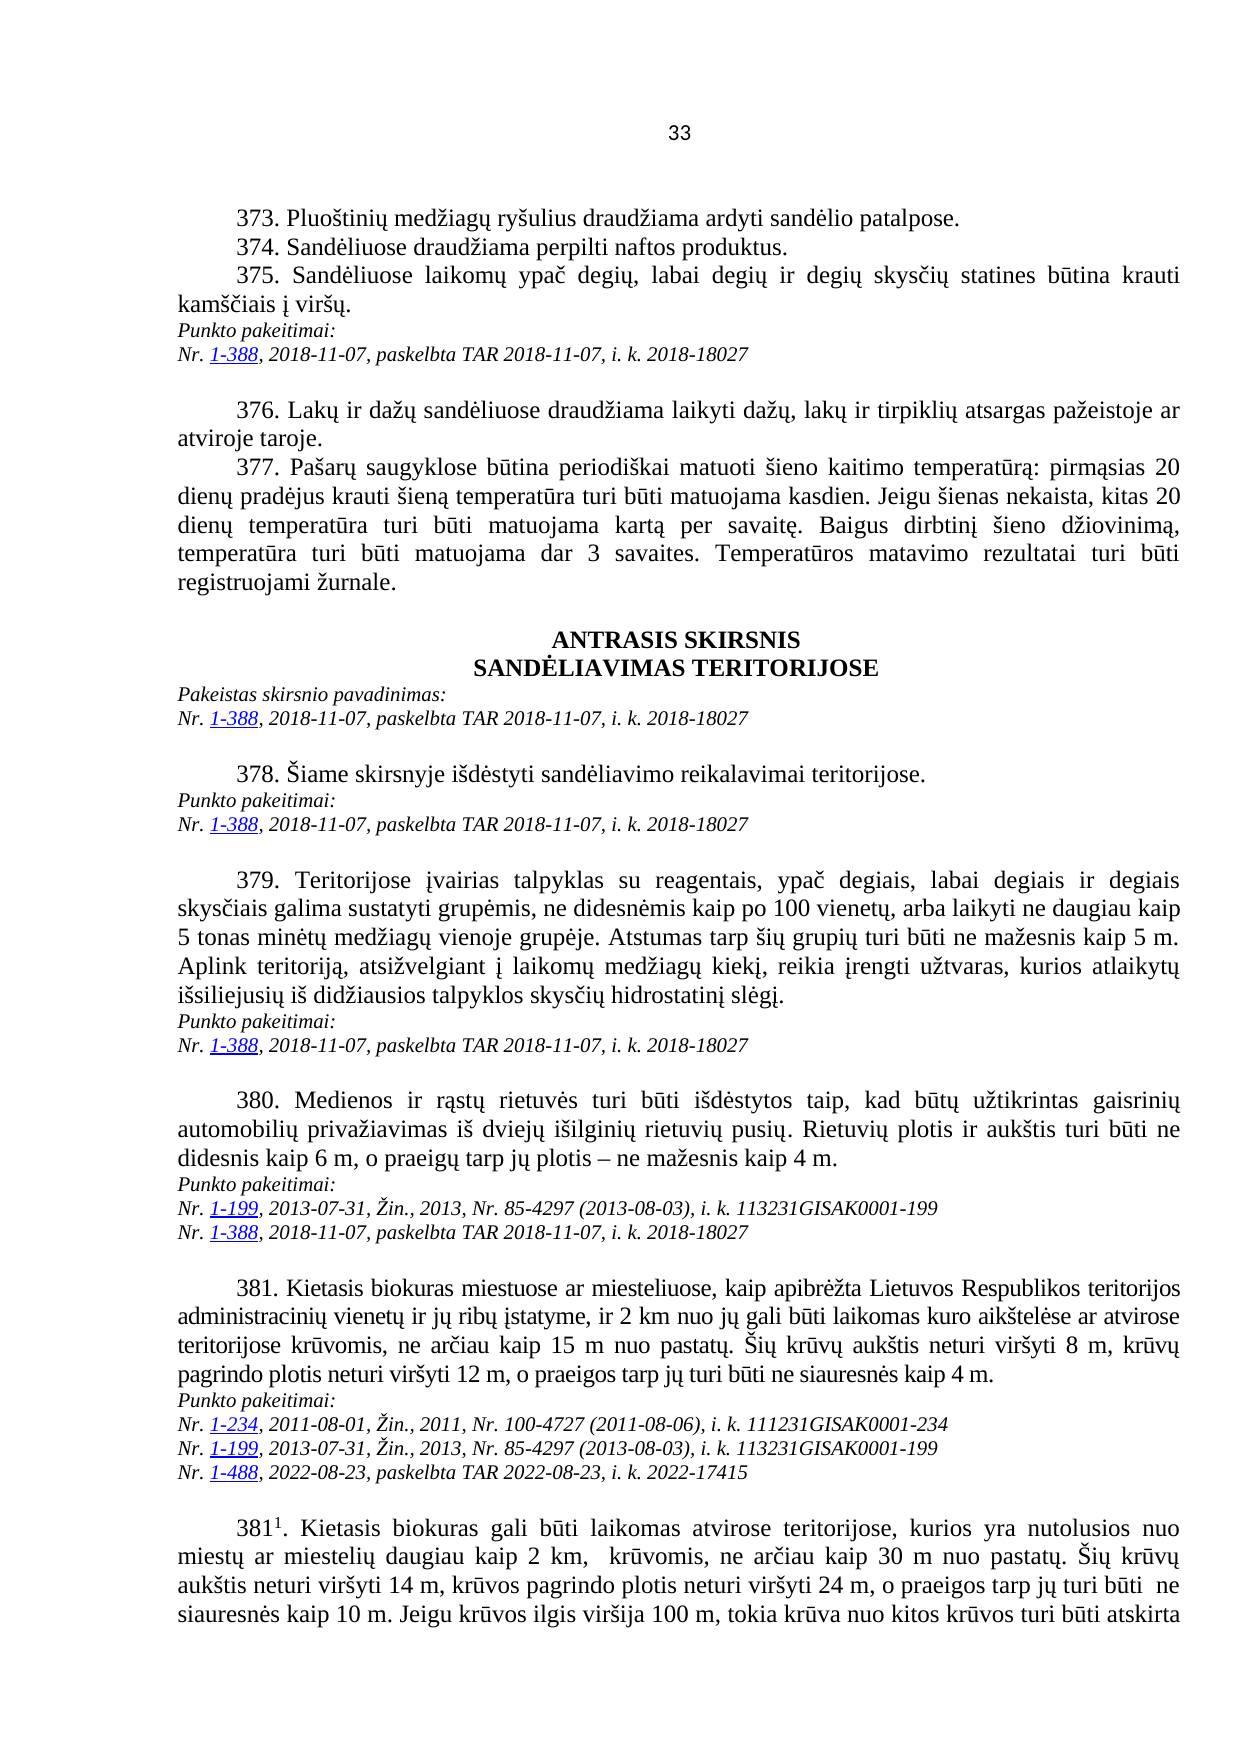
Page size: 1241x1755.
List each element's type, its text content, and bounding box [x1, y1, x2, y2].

text Punkto pakeitimai: [177, 1388, 1181, 1412]
text 378. Šiame skirsnyje išdėstyti sandėliavimo reikalavimai teritorijose. [177, 759, 1181, 788]
text Punkto pakeitimai: [177, 788, 1181, 812]
text Nr. 1-234, 2011-08-01, Žin., 2011, Nr. 100-4727 (2011-08-06), i. k. 111231GISAK0001-234 [177, 1412, 1181, 1436]
text Nr. 1-199, 2013-07-31, Žin., 2013, Nr. 85-4297 (2013-08-03), i. k. 113231GISAK0001-199 [177, 1196, 1181, 1220]
text 374. Sandėliuose draudžiama perpilti naftos produktus. [177, 232, 1181, 260]
text 379. Teritorijose įvairias talpyklas su reagentais, ypač degiais, labai degiais ir degiais skysčiais galima sustatyti grupėmis, ne didesnėmis kaip po 100 vienetų, arba laikyti ne daugiau kaip 5 tonas minėtų medžiagų vienoje grupėje. Atstumas tarp šių grupių turi būti ne mažesnis kaip 5 m. Aplink teritoriją, atsižvelgiant į laikomų medžiagų kiekį, reikia įrengti užtvaras, kurios atlaikytų išsiliejusių iš didžiausios talpyklos skysčių hidrostatinį slėgį. [177, 865, 1181, 1008]
text SANDĖLIAVIMAS TERITORIJOSE [177, 653, 1181, 682]
text Punkto pakeitimai: [177, 318, 1181, 342]
text 376. Lakų ir dažų sandėliuose draudžiama laikyti dažų, lakų ir tirpiklių atsargas pažeistoje ar atviroje taroje. [177, 395, 1181, 452]
text Nr. 1-199, 2013-07-31, Žin., 2013, Nr. 85-4297 (2013-08-03), i. k. 113231GISAK0001-199 [177, 1436, 1181, 1460]
text 3811. Kietasis biokuras gali būti laikomas atvirose teritorijose, kurios yra nutolusios nuo miestų ar miestelių daugiau kaip 2 km, krūvomis, ne arčiau kaip 30 m nuo pastatų. Šių krūvų aukštis neturi viršyti 14 m, krūvos pagrindo plotis neturi viršyti 24 m, o praeigos tarp jų turi būti ne siauresnės kaip 10 m. Jeigu krūvos ilgis viršija 100 m, tokia krūva nuo kitos krūvos turi būti atskirta [177, 1513, 1181, 1628]
text Nr. 1-388, 2018-11-07, paskelbta TAR 2018-11-07, i. k. 2018-18027 [177, 1220, 1181, 1244]
text Punkto pakeitimai: [177, 1008, 1181, 1033]
text Pakeistas skirsnio pavadinimas: [177, 682, 1181, 706]
text 380. Medienos ir rąstų rietuvės turi būti išdėstytos taip, kad būtų užtikrintas gaisrinių automobilių privažiavimas iš dviejų išilginių rietuvių pusių. Rietuvių plotis ir aukštis turi būti ne didesnis kaip 6 m, o praeigų tarp jų plotis – ne mažesnis kaip 4 m. [177, 1085, 1181, 1172]
text Nr. 1-488, 2022-08-23, paskelbta TAR 2022-08-23, i. k. 2022-17415 [177, 1460, 1181, 1484]
text 381. Kietasis biokuras miestuose ar miesteliuose, kaip apibrėžta Lietuvos Respublikos teritorijos administracinių vienetų ir jų ribų įstatyme, ir 2 km nuo jų gali būti laikomas kuro aikštelėse ar atvirose teritorijose krūvomis, ne arčiau kaip 15 m nuo pastatų. Šių krūvų aukštis neturi viršyti 8 m, krūvų pagrindo plotis neturi viršyti 12 m, o praeigos tarp jų turi būti ne siauresnės kaip 4 m. [177, 1273, 1181, 1388]
text Nr. 1-388, 2018-11-07, paskelbta TAR 2018-11-07, i. k. 2018-18027 [177, 706, 1181, 730]
text 375. Sandėliuose laikomų ypač degių, labai degių ir degių skysčių statines būtina krauti kamščiais į viršų. [177, 260, 1181, 318]
text Nr. 1-388, 2018-11-07, paskelbta TAR 2018-11-07, i. k. 2018-18027 [177, 342, 1181, 366]
text 377. Pašarų saugyklose būtina periodiškai matuoti šieno kaitimo temperatūrą: pirmąsias 20 dienų pradėjus krauti šieną temperatūra turi būti matuojama kasdien. Jeigu šienas nekaista, kitas 20 dienų temperatūra turi būti matuojama kartą per savaitę. Baigus dirbtinį šieno džiovinimą, temperatūra turi būti matuojama dar 3 savaites. Temperatūros matavimo rezultatai turi būti registruojami žurnale. [177, 452, 1181, 596]
text Punkto pakeitimai: [177, 1172, 1181, 1196]
text Nr. 1-388, 2018-11-07, paskelbta TAR 2018-11-07, i. k. 2018-18027 [177, 812, 1181, 836]
text ANTRASIS SKIRSNIS [177, 625, 1181, 653]
text Nr. 1-388, 2018-11-07, paskelbta TAR 2018-11-07, i. k. 2018-18027 [177, 1033, 1181, 1057]
text 373. Pluoštinių medžiagų ryšulius draudžiama ardyti sandėlio patalpose. [177, 203, 1181, 232]
